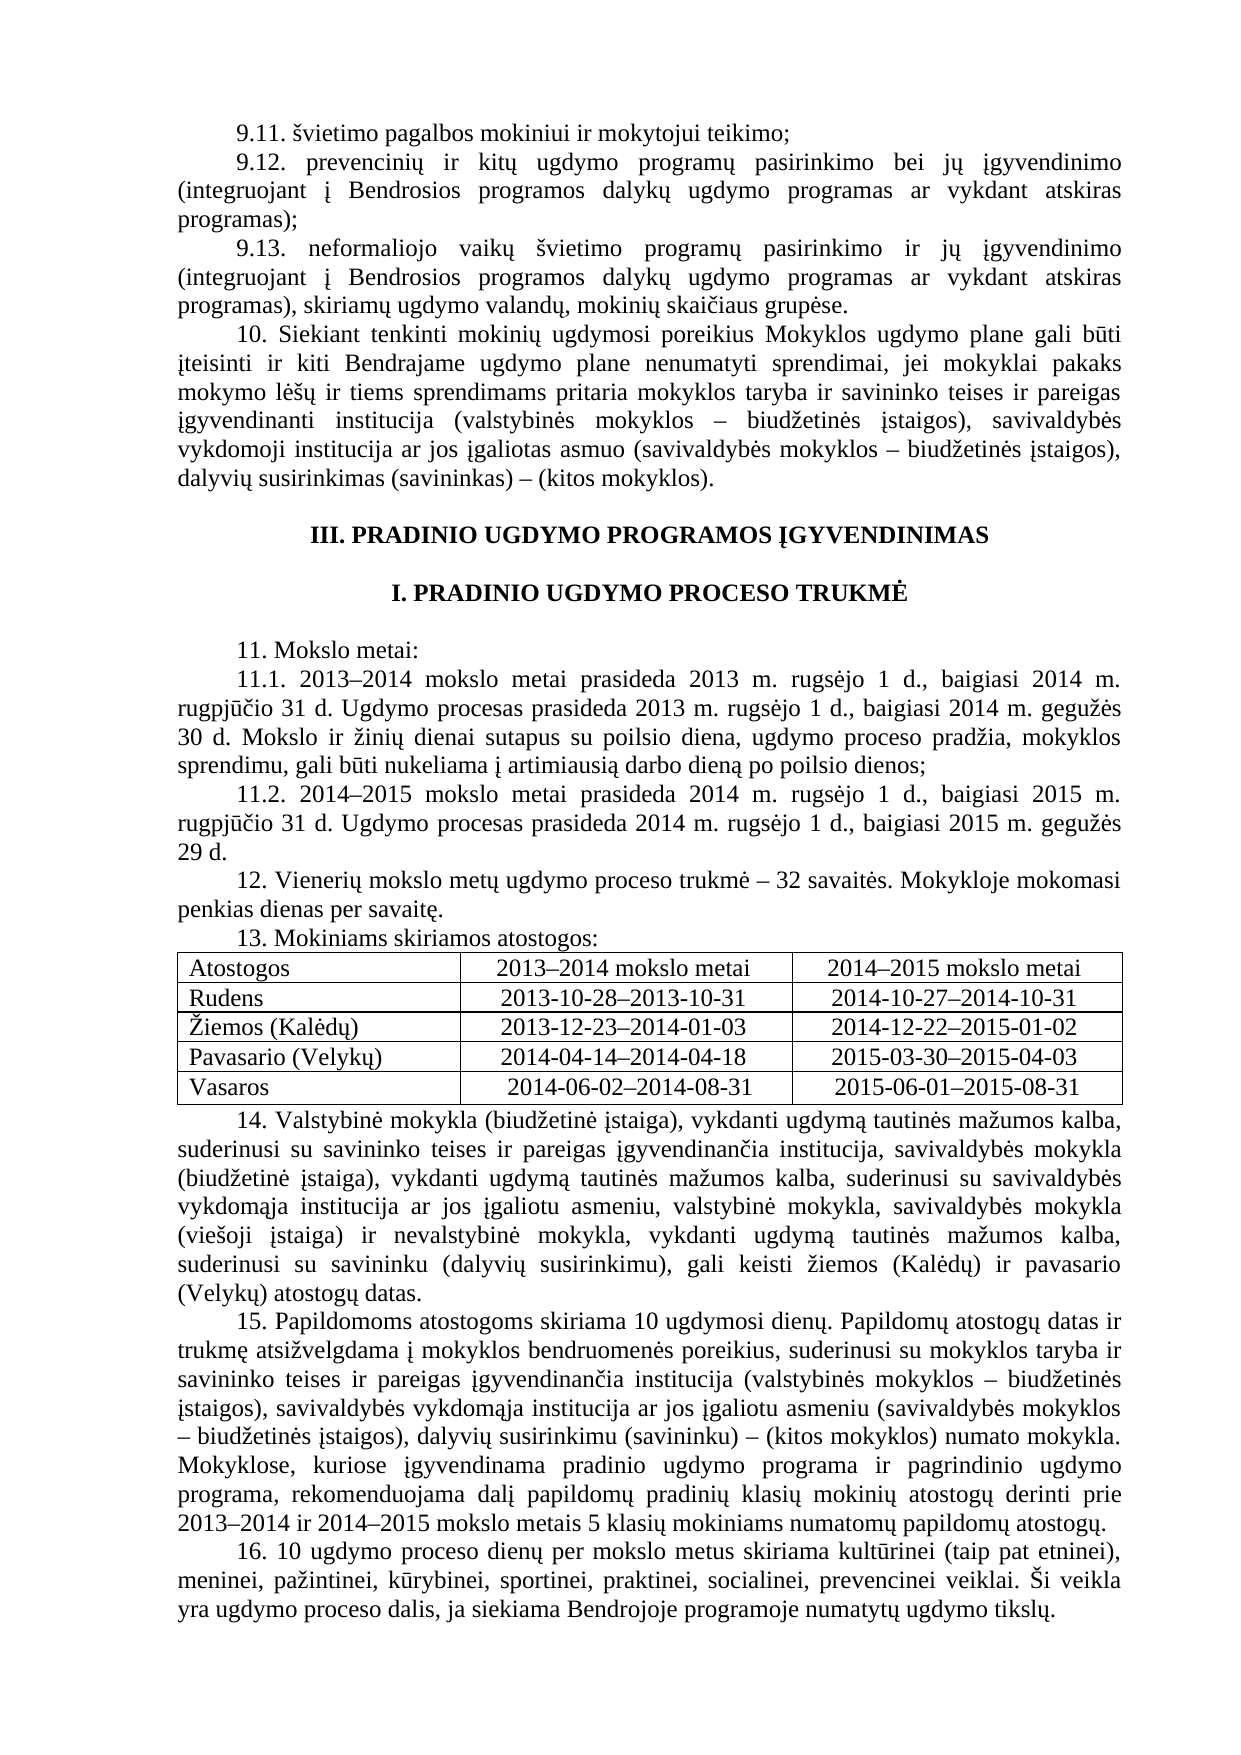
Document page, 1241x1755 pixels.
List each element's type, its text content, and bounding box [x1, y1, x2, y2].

text 11. Mokslo metai: [177, 636, 1122, 664]
text III. PRADINIO UGDYMO PROGRAMOS ĮGYVENDINIMAS [177, 521, 1122, 549]
table_cell 2014-04-14–2014-04-18 [461, 1042, 792, 1071]
table_cell 2015-06-01–2015-08-31 [793, 1072, 1122, 1104]
text 9.13. neformaliojo vaikų švietimo programų pasirinkimo ir jų įgyvendinimo (integruojant į Bendrosios programos dalykų ugdymo programas ar vykdant atskiras programas), skiriamų ugdymo valandų, mokinių skaičiaus grupėse. [177, 233, 1122, 319]
table_cell Žiemos (Kalėdų) [178, 1013, 460, 1041]
table_header 2014–2015 mokslo metai [793, 953, 1122, 982]
table_header 2013–2014 mokslo metai [461, 953, 792, 982]
text 15. Papildomoms atostogoms skiriama 10 ugdymosi dienų. Papildomų atostogų datas ir trukmę atsižvelgdama į mokyklos bendruomenės poreikius, suderinusi su mokyklos taryba ir savininko teises ir pareigas įgyvendinančia institucija (valstybinės mokyklos – biudžetinės įstaigos), savivaldybės vykdomąja institucija ar jos įgaliotu asmeniu (savivaldybės mokyklos – biudžetinės įstaigos), dalyvių susirinkimu (savininku) – (kitos mokyklos) numato mokykla. Mokyklose, kuriose įgyvendinama pradinio ugdymo programa ir pagrindinio ugdymo programa, rekomenduojama dalį papildomų pradinių klasių mokinių atostogų derinti prie 2013–2014 ir 2014–2015 mokslo metais 5 klasių mokiniams numatomų papildomų atostogų. [177, 1306, 1122, 1536]
table_cell 2013-10-28–2013-10-31 [461, 983, 792, 1011]
table_cell Pavasario (Velykų) [178, 1042, 460, 1071]
table_cell 2015-03-30–2015-04-03 [793, 1042, 1122, 1071]
table_cell 2014-06-02–2014-08-31 [461, 1072, 792, 1104]
text 16. 10 ugdymo proceso dienų per mokslo metus skiriama kultūrinei (taip pat etninei), meninei, pažintinei, kūrybinei, sportinei, praktinei, socialinei, prevencinei veiklai. Ši veikla yra ugdymo proceso dalis, ja siekiama Bendrojoje programoje numatytų ugdymo tikslų. [177, 1536, 1122, 1623]
table_cell 2013-12-23–2014-01-03 [461, 1013, 792, 1041]
text 11.2. 2014–2015 mokslo metai prasideda 2014 m. rugsėjo 1 d., baigiasi 2015 m. rugpjūčio 31 d. Ugdymo procesas prasideda 2014 m. rugsėjo 1 d., baigiasi 2015 m. gegužės 29 d. [177, 779, 1122, 866]
table_cell Rudens [178, 983, 460, 1011]
text 10. Siekiant tenkinti mokinių ugdymosi poreikius Mokyklos ugdymo plane gali būti įteisinti ir kiti Bendrajame ugdymo plane nenumatyti sprendimai, jei mokyklai pakaks mokymo lėšų ir tiems sprendimams pritaria mokyklos taryba ir savininko teises ir pareigas įgyvendinanti institucija (valstybinės mokyklos – biudžetinės įstaigos), savivaldybės vykdomoji institucija ar jos įgaliotas asmuo (savivaldybės mokyklos – biudžetinės įstaigos), dalyvių susirinkimas (savininkas) – (kitos mokyklos). [177, 319, 1122, 492]
table_cell 2014-12-22–2015-01-02 [793, 1013, 1122, 1041]
text 11.1. 2013–2014 mokslo metai prasideda 2013 m. rugsėjo 1 d., baigiasi 2014 m. rugpjūčio 31 d. Ugdymo procesas prasideda 2013 m. rugsėjo 1 d., baigiasi 2014 m. gegužės 30 d. Mokslo ir žinių dienai sutapus su poilsio diena, ugdymo proceso pradžia, mokyklos sprendimu, gali būti nukeliama į artimiausią darbo dieną po poilsio dienos; [177, 664, 1122, 779]
text 13. Mokiniams skiriamos atostogos: [177, 923, 1122, 952]
text I. PRADINIO UGDYMO PROCESO TRUKMĖ [177, 578, 1122, 607]
table_cell Vasaros [178, 1072, 460, 1104]
text 14. Valstybinė mokykla (biudžetinė įstaiga), vykdanti ugdymą tautinės mažumos kalba, suderinusi su savininko teises ir pareigas įgyvendinančia institucija, savivaldybės mokykla (biudžetinė įstaiga), vykdanti ugdymą tautinės mažumos kalba, suderinusi su savivaldybės vykdomąja institucija ar jos įgaliotu asmeniu, valstybinė mokykla, savivaldybės mokykla (viešoji įstaiga) ir nevalstybinė mokykla, vykdanti ugdymą tautinės mažumos kalba, suderinusi su savininku (dalyvių susirinkimu), gali keisti žiemos (Kalėdų) ir pavasario (Velykų) atostogų datas. [177, 1105, 1122, 1306]
table_header Atostogos [178, 953, 460, 982]
text 12. Vienerių mokslo metų ugdymo proceso trukmė – 32 savaitės. Mokykloje mokomasi penkias dienas per savaitę. [177, 866, 1122, 923]
text 9.12. prevencinių ir kitų ugdymo programų pasirinkimo bei jų įgyvendinimo (integruojant į Bendrosios programos dalykų ugdymo programas ar vykdant atskiras programas); [177, 147, 1122, 233]
text 9.11. švietimo pagalbos mokiniui ir mokytojui teikimo; [177, 118, 1122, 147]
table_cell 2014-10-27–2014-10-31 [793, 983, 1122, 1011]
